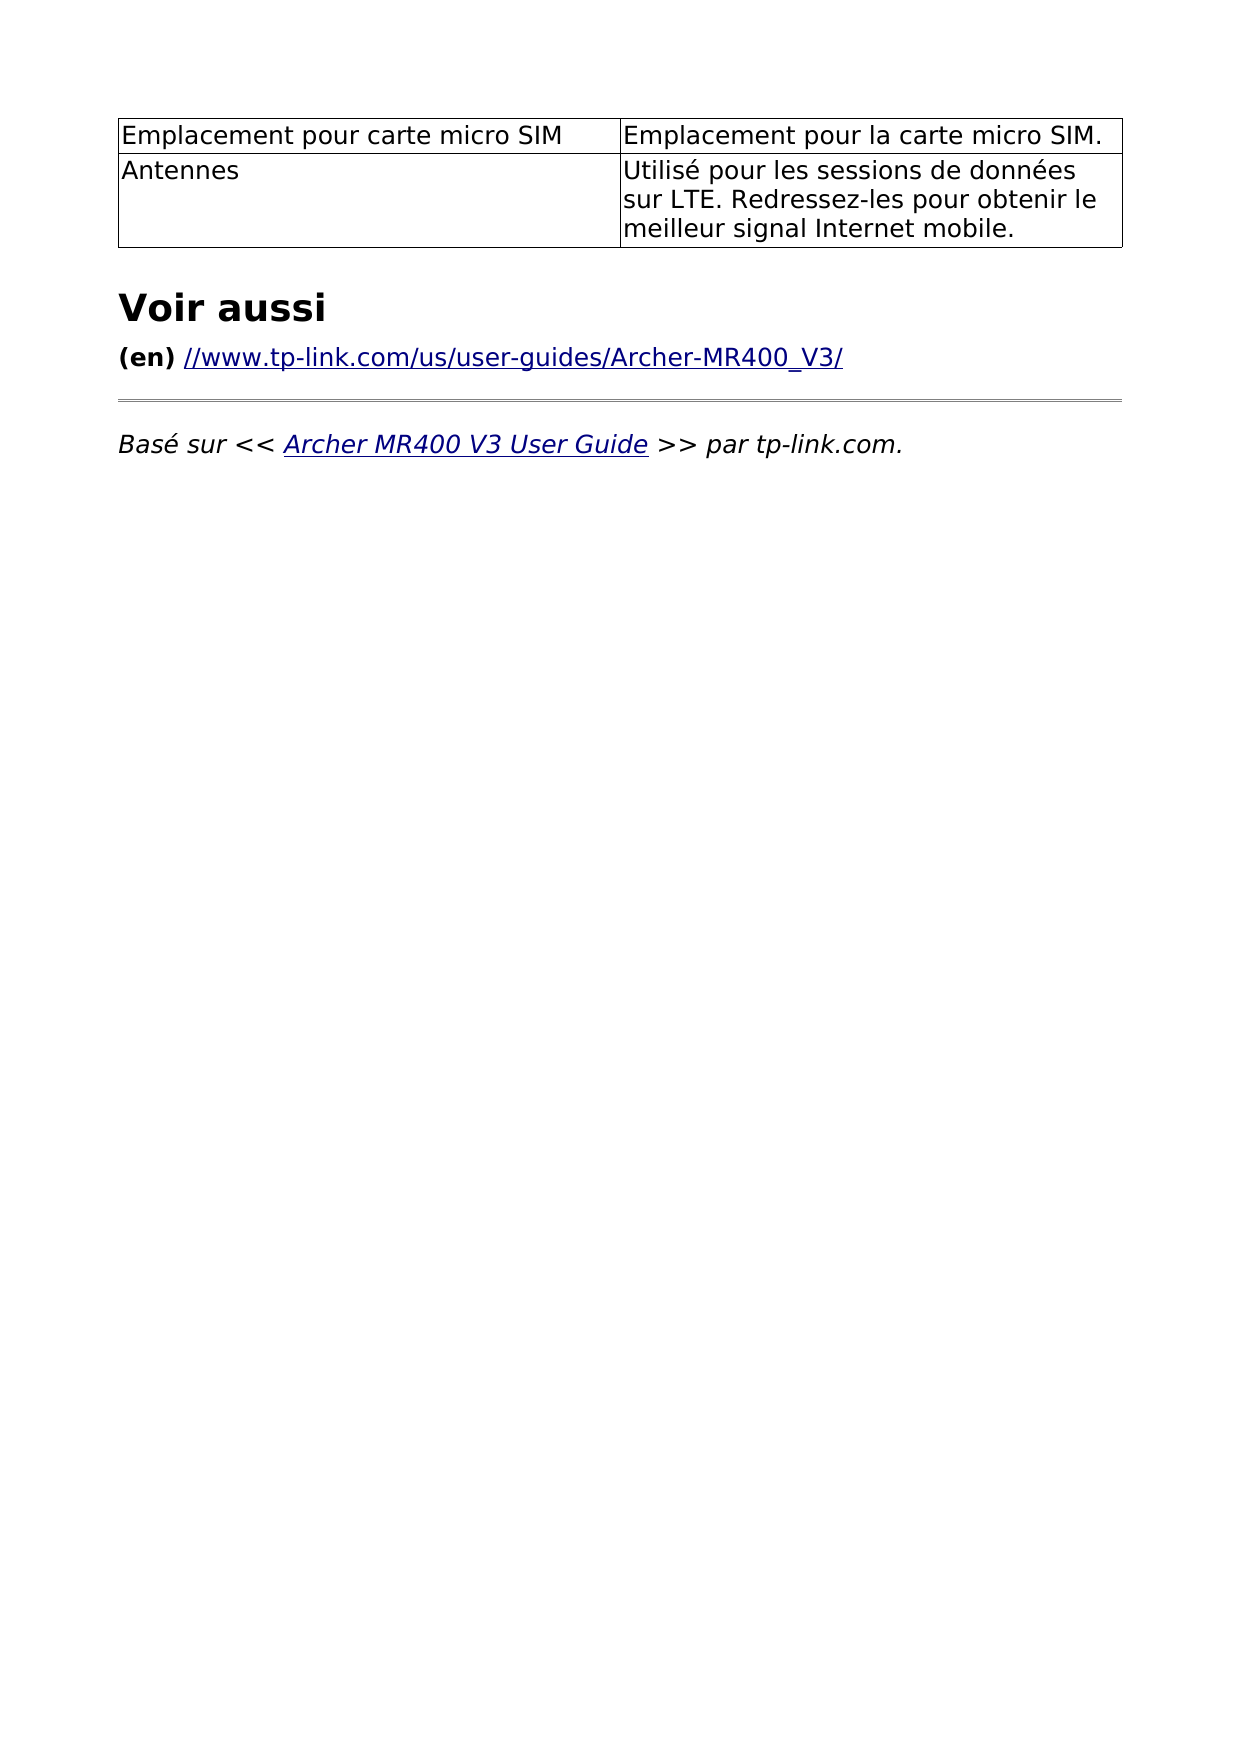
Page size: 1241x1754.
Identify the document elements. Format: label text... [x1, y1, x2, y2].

table_cell Emplacement pour carte micro SIM [119, 119, 620, 153]
subtitle Voir aussi [118, 287, 1122, 330]
table_cell Utilisé pour les sessions de données sur LTE. Redressez-les pour obtenir le meilleur signal Internet mobile. [621, 154, 1122, 247]
table_cell Antennes [119, 154, 620, 247]
text Basé sur << Archer MR400 V3 User Guide >> par tp-link.com. [118, 431, 1122, 460]
table_cell Emplacement pour la carte micro SIM. [621, 119, 1122, 153]
text (en) //www.tp-link.com/us/user-guides/Archer-MR400_V3/ [118, 343, 1122, 372]
